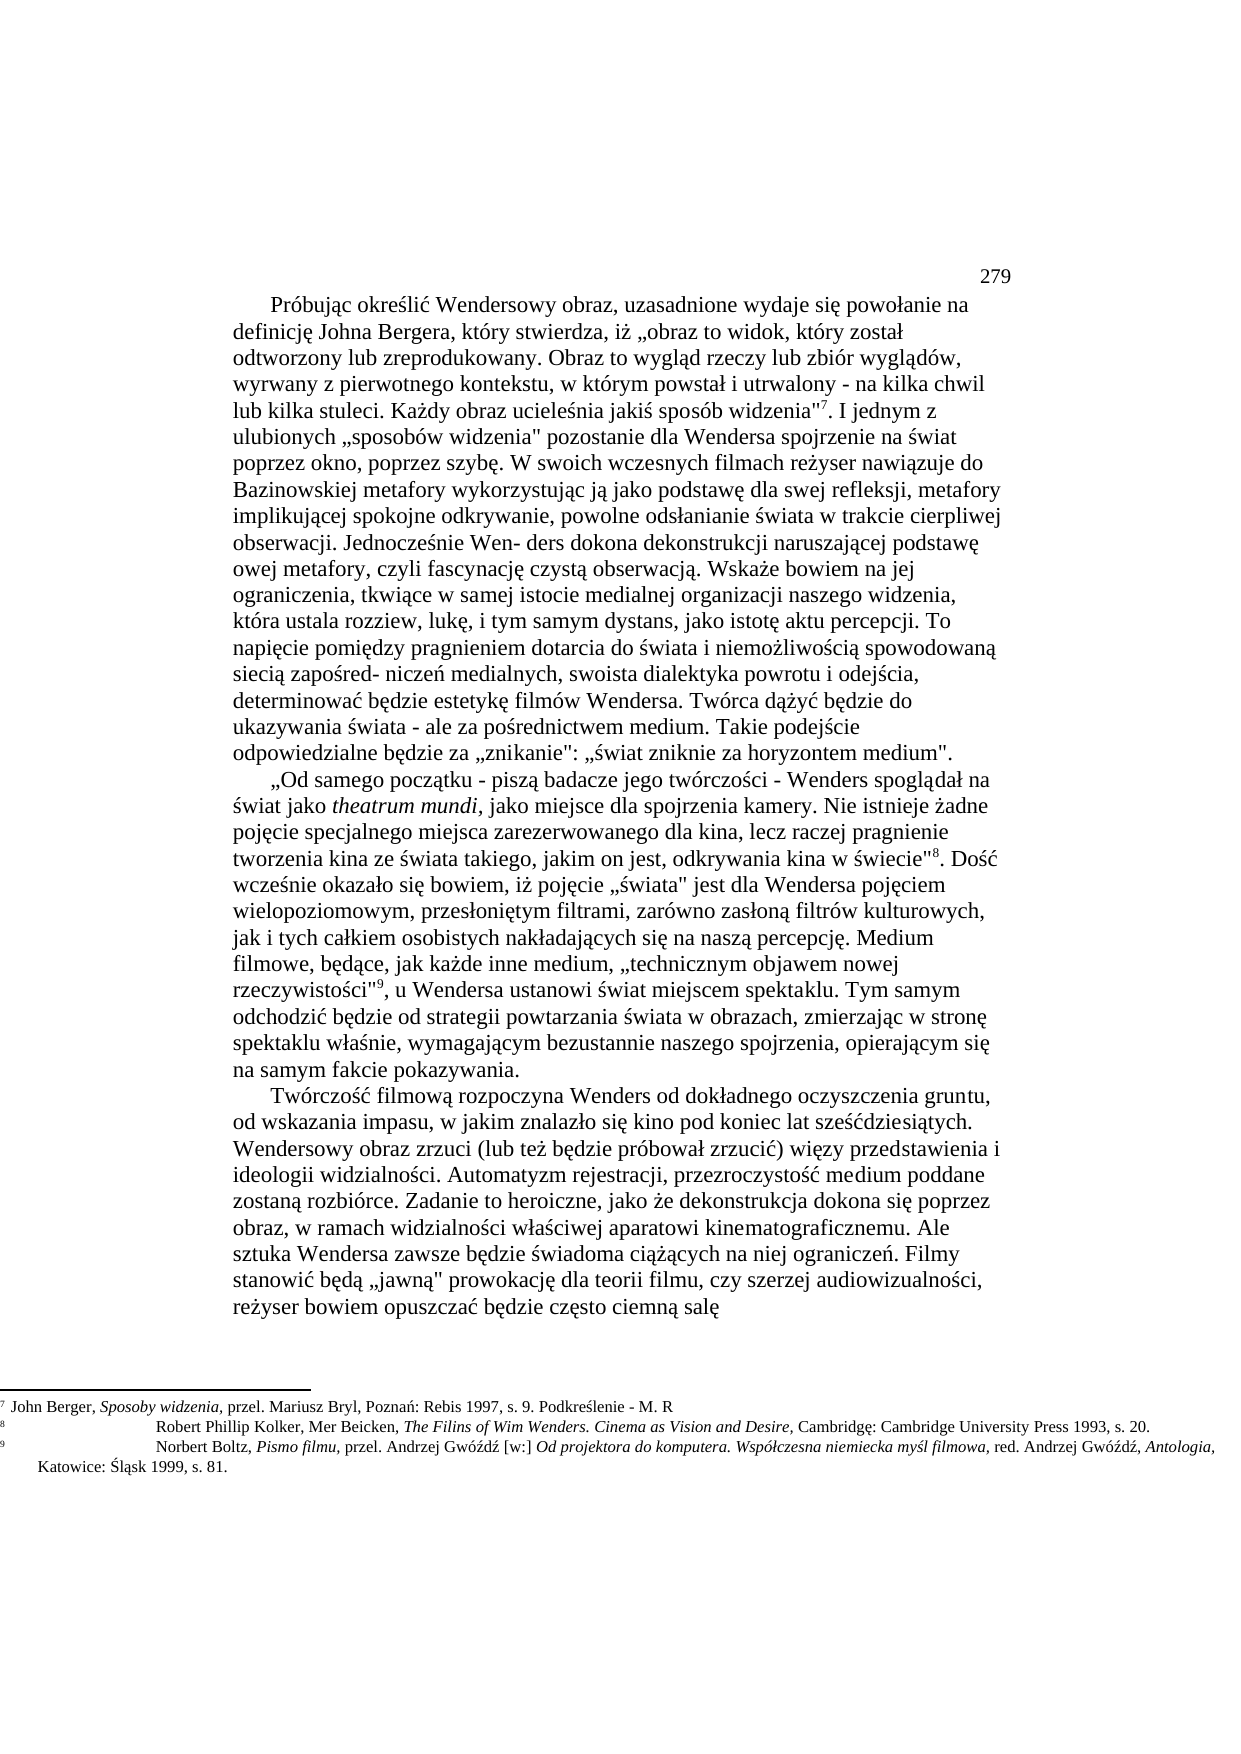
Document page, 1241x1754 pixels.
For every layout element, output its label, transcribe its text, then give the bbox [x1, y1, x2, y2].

text John Berger, Sposoby widzenia, przel. Mariusz Bryl, Poznań: Rebis 1997, s. 9. Podkreślenie - M. R [0, 1396, 1241, 1416]
text Robert Phillip Kolker, Mer Beicken, The Filins of Wim Wenders. Cinema as Vision and Desire, Cambridgę: Cambridge University Press 1993, s. 20. [0, 1416, 1241, 1436]
text Próbując określić Wendersowy obraz, uzasadnione wydaje się powołanie na definicję Johna Bergera, który stwierdza, iż „obraz to widok, który został odtworzony lub zreprodukowany. Obraz to wygląd rzeczy lub zbiór wyglą­dów, wyrwany z pierwotnego kontekstu, w którym powstał i utrwalony - na kilka chwil lub kilka stuleci. Każdy obraz ucieleśnia jakiś spo­sób widzenia". I jednym z ulubionych „sposobów widzenia" pozostanie dla Wendersa spojrzenie na świat poprzez okno, poprzez szybę. W swoich wcze­snych filmach reżyser nawiązuje do Bazinowskiej metafory wykorzystując ją jako podstawę dla swej refleksji, metafory implikującej spokojne odkrywanie, powolne odsłanianie świata w trakcie cierpliwej obserwacji. Jednocześnie Wen- ders dokona dekonstrukcji naruszającej podstawę owej metafory, czyli fascy­nację czystą obserwacją. Wskaże bowiem na jej ograniczenia, tkwiące w sa­mej istocie medialnej organizacji naszego widzenia, która ustala rozziew, lukę, i tym samym dystans, jako istotę aktu percepcji. To napięcie pomiędzy pra­gnieniem dotarcia do świata i niemożliwością spowodowaną siecią zapośred- niczeń medialnych, swoista dialektyka powrotu i odejścia, determinować bę­dzie estetykę filmów Wendersa. Twórca dążyć będzie do ukazywania świata - ale za pośrednictwem medium. Takie podejście odpowiedzialne będzie za „zni­kanie": „świat zniknie za horyzontem medium". [233, 291, 1008, 766]
text Twórczość filmową rozpoczyna Wenders od dokładnego oczyszczenia grun­tu, od wskazania impasu, w jakim znalazło się kino pod koniec lat sześćdzie­siątych. Wendersowy obraz zrzuci (lub też będzie próbował zrzucić) więzy przed­stawienia i ideologii widzialności. Automatyzm rejestracji, przezroczystość me­dium poddane zostaną rozbiórce. Zadanie to heroiczne, jako że dekonstrukcja dokona się poprzez obraz, w ramach widzialności właściwej aparatowi kine­matograficznemu. Ale sztuka Wendersa zawsze będzie świadoma ciążących na niej ograniczeń. Filmy stanowić będą „jawną" prowokację dla teorii filmu, czy szerzej audiowizualności, reżyser bowiem opuszczać będzie często ciemną salę [233, 1082, 1008, 1319]
text Norbert Boltz, Pismo filmu, przel. Andrzej Gwóźdź [w:] Od projektora do komputera. Współczesna nie­miecka myśl filmowa, red. Andrzej Gwóźdź, Antologia, Katowice: Śląsk 1999, s. 81. [0, 1436, 1241, 1476]
text „Od samego początku - piszą badacze jego twórczości - Wenders spoglą­dał na świat jako theatrum mundi, jako miejsce dla spojrzenia kamery. Nie ist­nieje żadne pojęcie specjalnego miejsca zarezerwowanego dla kina, lecz raczej pragnienie tworzenia kina ze świata takiego, jakim on jest, odkrywania kina w świecie". Dość wcześnie okazało się bowiem, iż pojęcie „świata" jest dla Wendersa pojęciem wielopoziomowym, przesłoniętym filtrami, zarówno zasłoną filtrów kulturowych, jak i tych całkiem osobistych nakładających się na naszą percepcję. Medium filmowe, będące, jak każde inne medium, „technicznym ob­jawem nowej rzeczywistości", u Wendersa ustanowi świat miejscem spekta­klu. Tym samym odchodzić będzie od strategii powtarzania świata w obrazach, zmierzając w stronę spektaklu właśnie, wymagającym bezustannie naszego spojrzenia, opierającym się na samym fakcie pokazywania. [233, 766, 1008, 1082]
